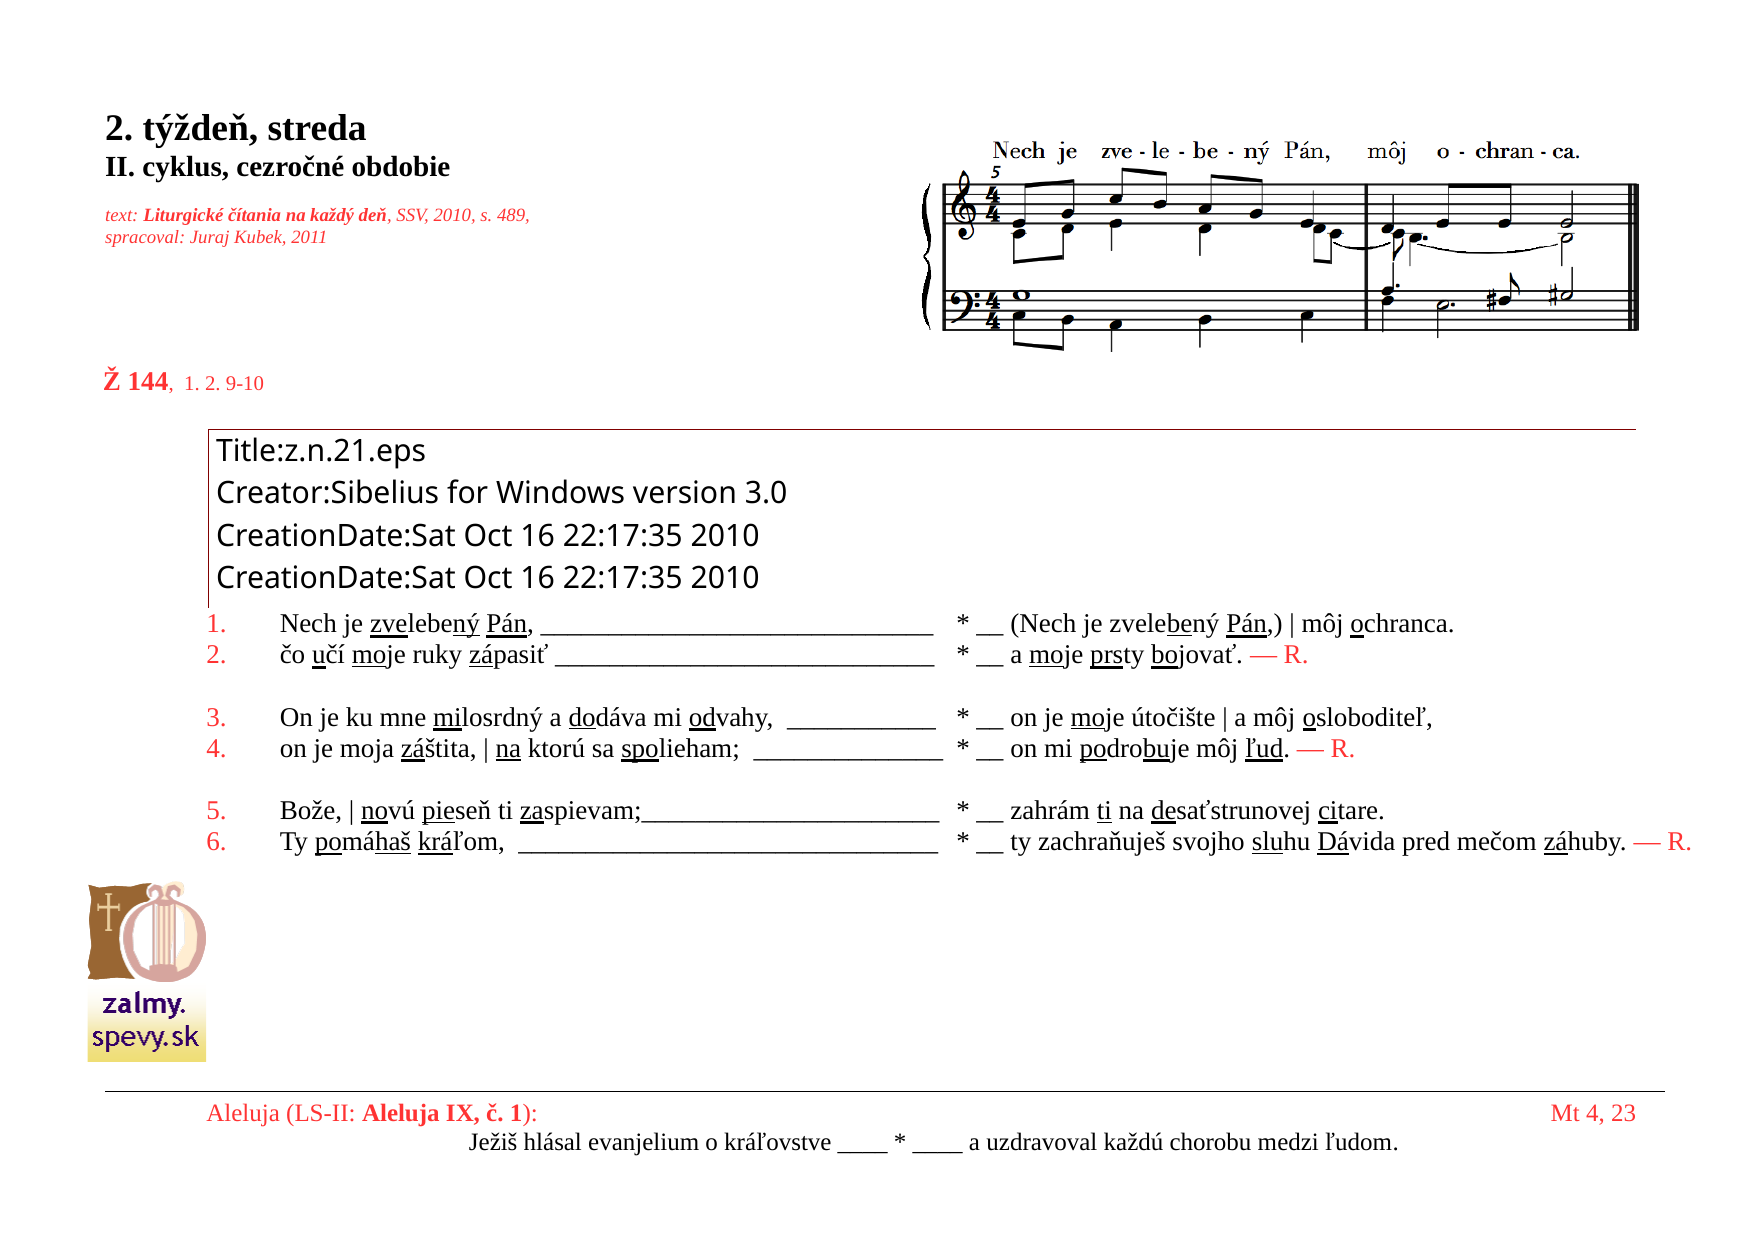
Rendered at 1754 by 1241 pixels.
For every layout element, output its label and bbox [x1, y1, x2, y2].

picture [917, 136, 1639, 358]
picture [87, 881, 207, 1062]
